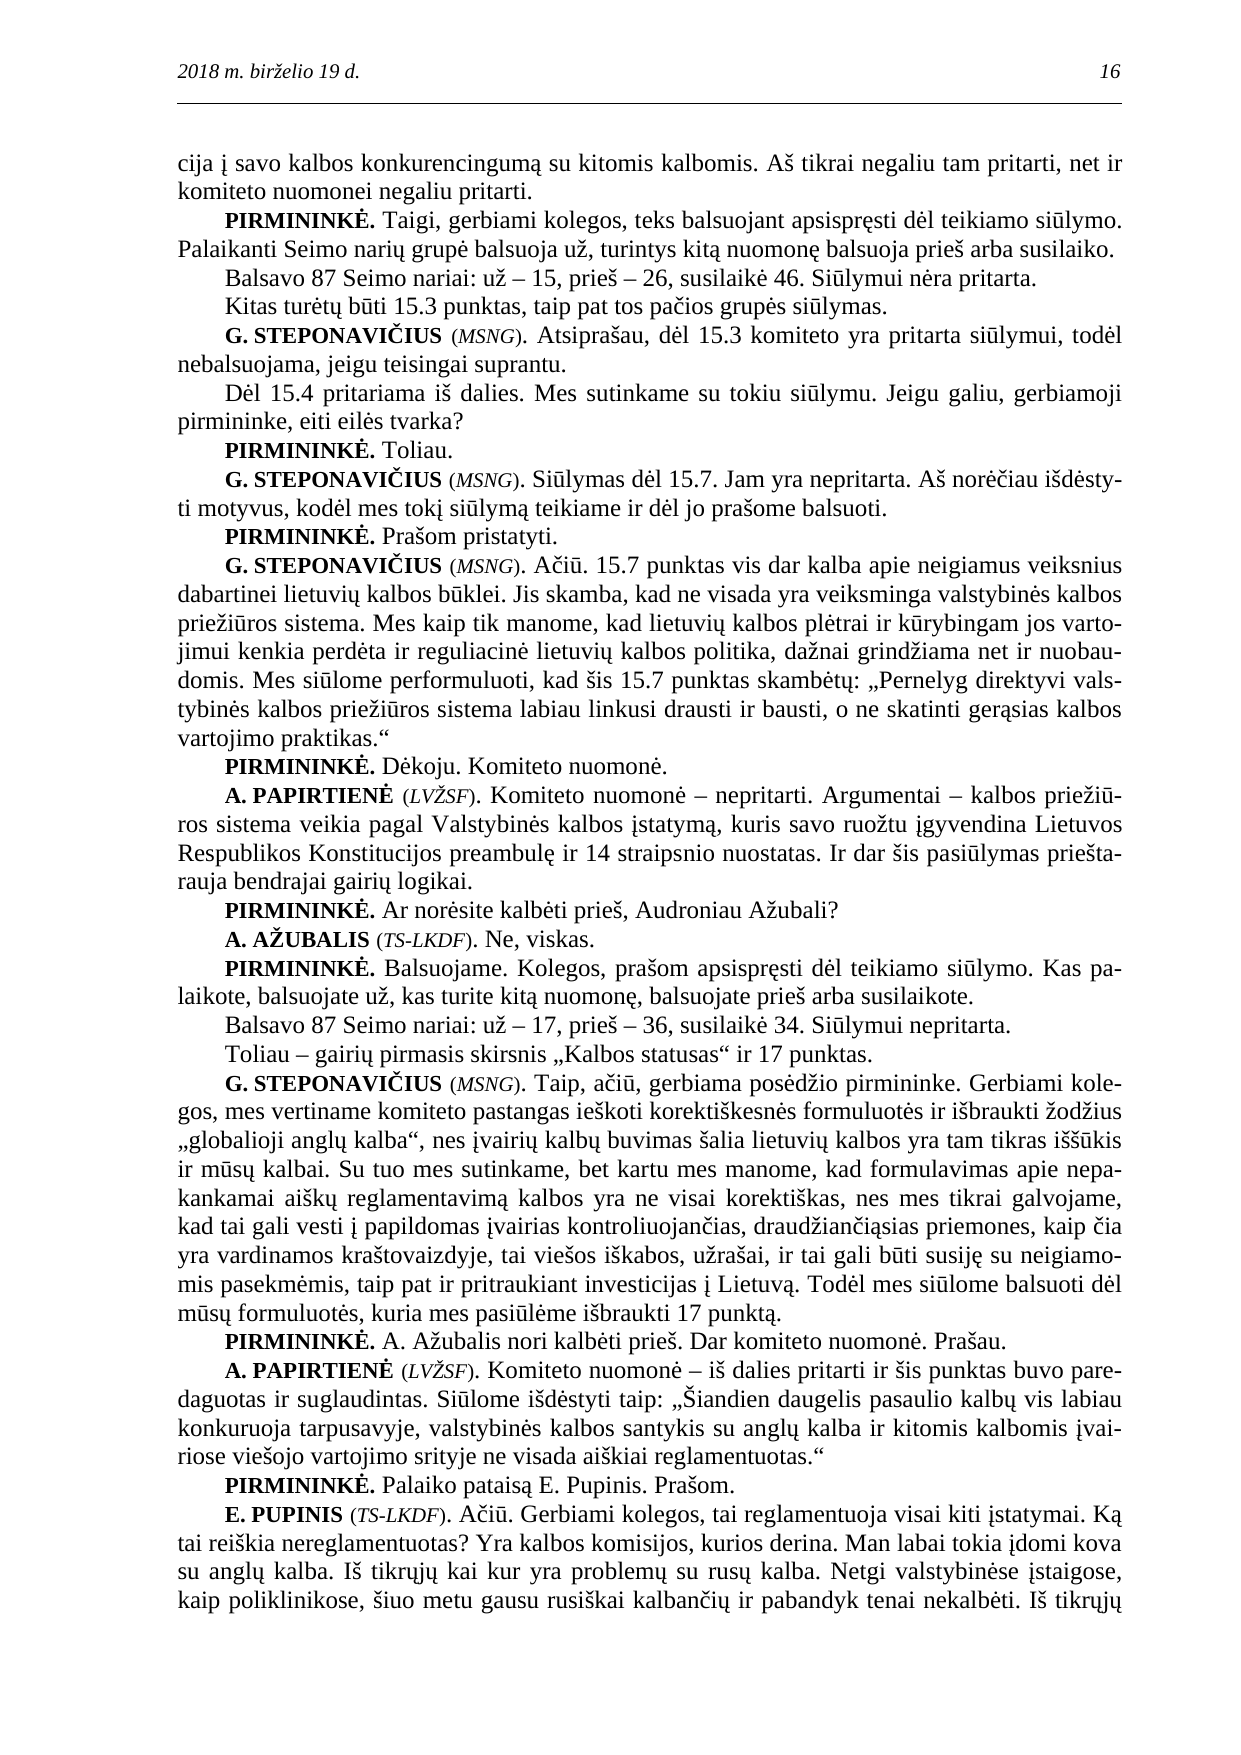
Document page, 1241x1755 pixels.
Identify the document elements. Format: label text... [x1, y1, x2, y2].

text PIRMININKĖ. Pra­šom pri­sta­ty­ti. [177, 521, 1122, 550]
text A. AŽUBALIS (TS-LKDF). Ne, vis­kas. [177, 924, 1122, 953]
text To­liau – gai­rių pir­ma­sis skir­snis „Kal­bos sta­tu­sas“ ir 17 punk­tas. [177, 1039, 1122, 1068]
text Bal­sa­vo 87 Sei­mo na­riai: už – 17, prieš – 36, su­si­lai­kė 34. Siū­ly­mui ne­pri­tar­ta. [177, 1010, 1122, 1039]
text Dėl 15.4 pri­ta­ria­ma iš da­lies. Mes su­tin­ka­me su to­kiu siū­ly­mu. Jei­gu ga­liu, ger­bia­mo­ji pir­mi­nin­ke, ei­ti ei­lės tvar­ka? [177, 378, 1122, 435]
text PIRMININKĖ. To­liau. [177, 435, 1122, 464]
text PIRMININKĖ. Bal­suo­ja­me. Ko­le­gos, pra­šom ap­si­spręs­ti dėl tei­kia­mo siū­ly­mo. Kas pa­lai­ko­te, bal­suo­ja­te už, kas tu­ri­te ki­tą nuo­mo­nę, bal­suo­ja­te prieš ar­ba su­si­lai­ko­te. [177, 953, 1122, 1010]
text A. PAPIRTIENĖ (LVŽSF). Ko­mi­te­to nuo­mo­nė – ne­pri­tar­ti. Ar­gu­men­tai – kal­bos prie­žiū­ros sis­te­ma vei­kia pa­gal Vals­ty­bi­nės kal­bos įsta­ty­mą, ku­ris sa­vo ruož­tu įgy­ven­di­na Lie­tu­vos Res­pub­li­kos Kon­sti­tu­ci­jos pre­am­bu­lę ir 14 straips­nio nuo­sta­tas. Ir dar šis pa­siū­ly­mas prieš­ta­rau­ja ben­dra­jai gai­rių lo­gi­kai. [177, 780, 1122, 895]
text G. STEPONAVIČIUS (MSNG). At­si­pra­šau, dėl 15.3 ko­mi­te­to yra pri­tar­ta siū­ly­mui, to­dėl ne­bal­suo­ja­ma, jei­gu tei­sin­gai su­pran­tu. [177, 320, 1122, 378]
text Ki­tas tu­rė­tų bū­ti 15.3 punk­tas, taip pat tos pa­čios gru­pės siū­ly­mas. [177, 291, 1122, 320]
text PIRMININKĖ. Dė­ko­ju. Ko­mi­te­to nuo­mo­nė. [177, 751, 1122, 780]
text PIRMININKĖ. Tai­gi, ger­bia­mi ko­le­gos, teks bal­suo­jant ap­si­spręs­ti dėl tei­kia­mo siū­ly­mo. Pa­lai­kan­ti Sei­mo na­rių gru­pė bal­suo­ja už, tu­rin­tys ki­tą nuo­mo­nę bal­suo­ja prieš ar­ba su­si­lai­ko. [177, 205, 1122, 263]
text G. STEPONAVIČIUS (MSNG). Siū­ly­mas dėl 15.7. Jam yra ne­pri­tar­ta. Aš no­rė­čiau iš­dės­ty­ti mo­ty­vus, ko­dėl mes to­kį siū­ly­mą tei­kia­me ir dėl jo pra­šo­me bal­suo­ti. [177, 464, 1122, 521]
text E. PUPINIS (TS-LKDF). Ačiū. Ger­bia­mi ko­le­gos, tai reg­la­men­tuo­ja vi­sai ki­ti įsta­ty­mai. Ką tai reiš­kia ne­reg­la­men­tuo­tas? Yra kal­bos ko­mi­si­jos, ku­rios de­ri­na. Man la­bai to­kia įdo­mi ko­va su an­glų kal­ba. Iš tik­rų­jų kai kur yra pro­ble­mų su ru­sų kal­ba. Net­gi vals­ty­bi­nė­se įstai­go­se, kaip po­li­kli­ni­ko­se, šiuo me­tu gau­su ru­siš­kai kal­ban­čių ir pa­ban­dyk te­nai ne­kal­bė­ti. Iš tik­rų­jų [177, 1499, 1122, 1614]
text A. PAPIRTIENĖ (LVŽSF). Ko­mi­te­to nuo­mo­nė – iš da­lies pri­tar­ti ir šis punk­tas bu­vo pa­re­da­guo­tas ir su­glau­din­tas. Siū­lo­me iš­dės­ty­ti taip: „Šian­dien dau­ge­lis pa­sau­lio kal­bų vis la­biau kon­ku­ruo­ja tar­pu­sa­vy­je, vals­ty­bi­nės kal­bos san­ty­kis su an­glų kal­ba ir ki­to­mis kal­bo­mis įvai­rio­se vie­šo­jo var­to­ji­mo sri­ty­je ne vi­sa­da aiš­kiai reg­la­men­tuo­tas.“ [177, 1355, 1122, 1470]
text PIRMININKĖ. Ar no­rė­si­te kal­bė­ti prieš, Aud­ro­niau Ažu­ba­li? [177, 895, 1122, 924]
text PIRMININKĖ. Pa­lai­ko pa­tai­są E. Pu­pi­nis. Pra­šom. [177, 1470, 1122, 1499]
text PIRMININKĖ. A. Ažu­ba­lis no­ri kal­bė­ti prieš. Dar ko­mi­te­to nuo­mo­nė. Pra­šau. [177, 1326, 1122, 1355]
text ci­ja į sa­vo kal­bos kon­ku­ren­cin­gu­mą su ki­to­mis kal­bo­mis. Aš tik­rai ne­ga­liu tam pri­tar­ti, net ir ko­mi­te­to nuo­mo­nei ne­ga­liu pri­tar­ti. [177, 148, 1122, 205]
text G. STEPONAVIČIUS (MSNG). Taip, ačiū, ger­bia­ma po­sė­džio pir­mi­nin­ke. Ger­bia­mi ko­le­gos, mes ver­ti­na­me ko­mi­te­to pa­stan­gas ieš­ko­ti ko­rek­tiš­kes­nės for­mu­luo­tės ir iš­brauk­ti žo­džius „glo­ba­lio­ji an­glų kal­ba“, nes įvai­rių kal­bų bu­vi­mas ša­lia lie­tu­vių kal­bos yra tam tik­ras iš­šū­kis ir mū­sų kal­bai. Su tuo mes su­tin­ka­me, bet kar­tu mes ma­no­me, kad for­mu­la­vi­mas apie ne­pa­kan­ka­mai aiš­kų reg­la­men­ta­vi­mą kal­bos yra ne vi­sai ko­rek­tiš­kas, nes mes tik­rai gal­vo­ja­me, kad tai ga­li ves­ti į pa­pil­do­mas įvai­rias kon­tro­liuo­jan­čias, drau­džian­či­ą­sias prie­mo­nes, kaip čia yra var­di­na­mos kraš­to­vaiz­dy­je, tai vie­šos iš­ka­bos, už­ra­šai, ir tai ga­li bū­ti su­si­ję su nei­gia­mo­mis pa­sek­mė­mis, taip pat ir pri­trau­kiant in­ves­ti­ci­jas į Lie­tu­vą. To­dėl mes siū­lo­me bal­suo­ti dėl mū­sų for­mu­luo­tės, ku­ria mes pa­siū­lė­me iš­brauk­ti 17 punk­tą. [177, 1068, 1122, 1326]
text Bal­sa­vo 87 Sei­mo na­riai: už – 15, prieš – 26, su­si­lai­kė 46. Siū­ly­mui nė­ra pri­tar­ta. [177, 263, 1122, 291]
text G. STEPONAVIČIUS (MSNG). Ačiū. 15.7 punk­tas vis dar kal­ba apie nei­gia­mus veiks­nius da­bar­ti­nei lie­tu­vių kal­bos būk­lei. Jis skam­ba, kad ne vi­sa­da yra veiks­min­ga vals­ty­bi­nės kal­bos prie­žiū­ros sis­te­ma. Mes kaip tik ma­no­me, kad lie­tu­vių kal­bos plėt­rai ir kū­ry­bin­gam jos var­to­ji­mui ken­kia per­dė­ta ir re­gu­lia­ci­nė lie­tu­vių kal­bos po­li­ti­ka, daž­nai grin­džia­ma net ir nuo­bau­do­mis. Mes siū­lo­me per­for­mu­luo­ti, kad šis 15.7 punk­tas skam­bė­tų: „Per­ne­lyg di­rek­ty­vi vals­ty­bi­nės kal­bos prie­žiū­ros sis­te­ma la­biau lin­ku­si draus­ti ir baus­ti, o ne ska­tin­ti ge­rą­sias kal­bos var­to­ji­mo prak­ti­kas.“ [177, 550, 1122, 751]
